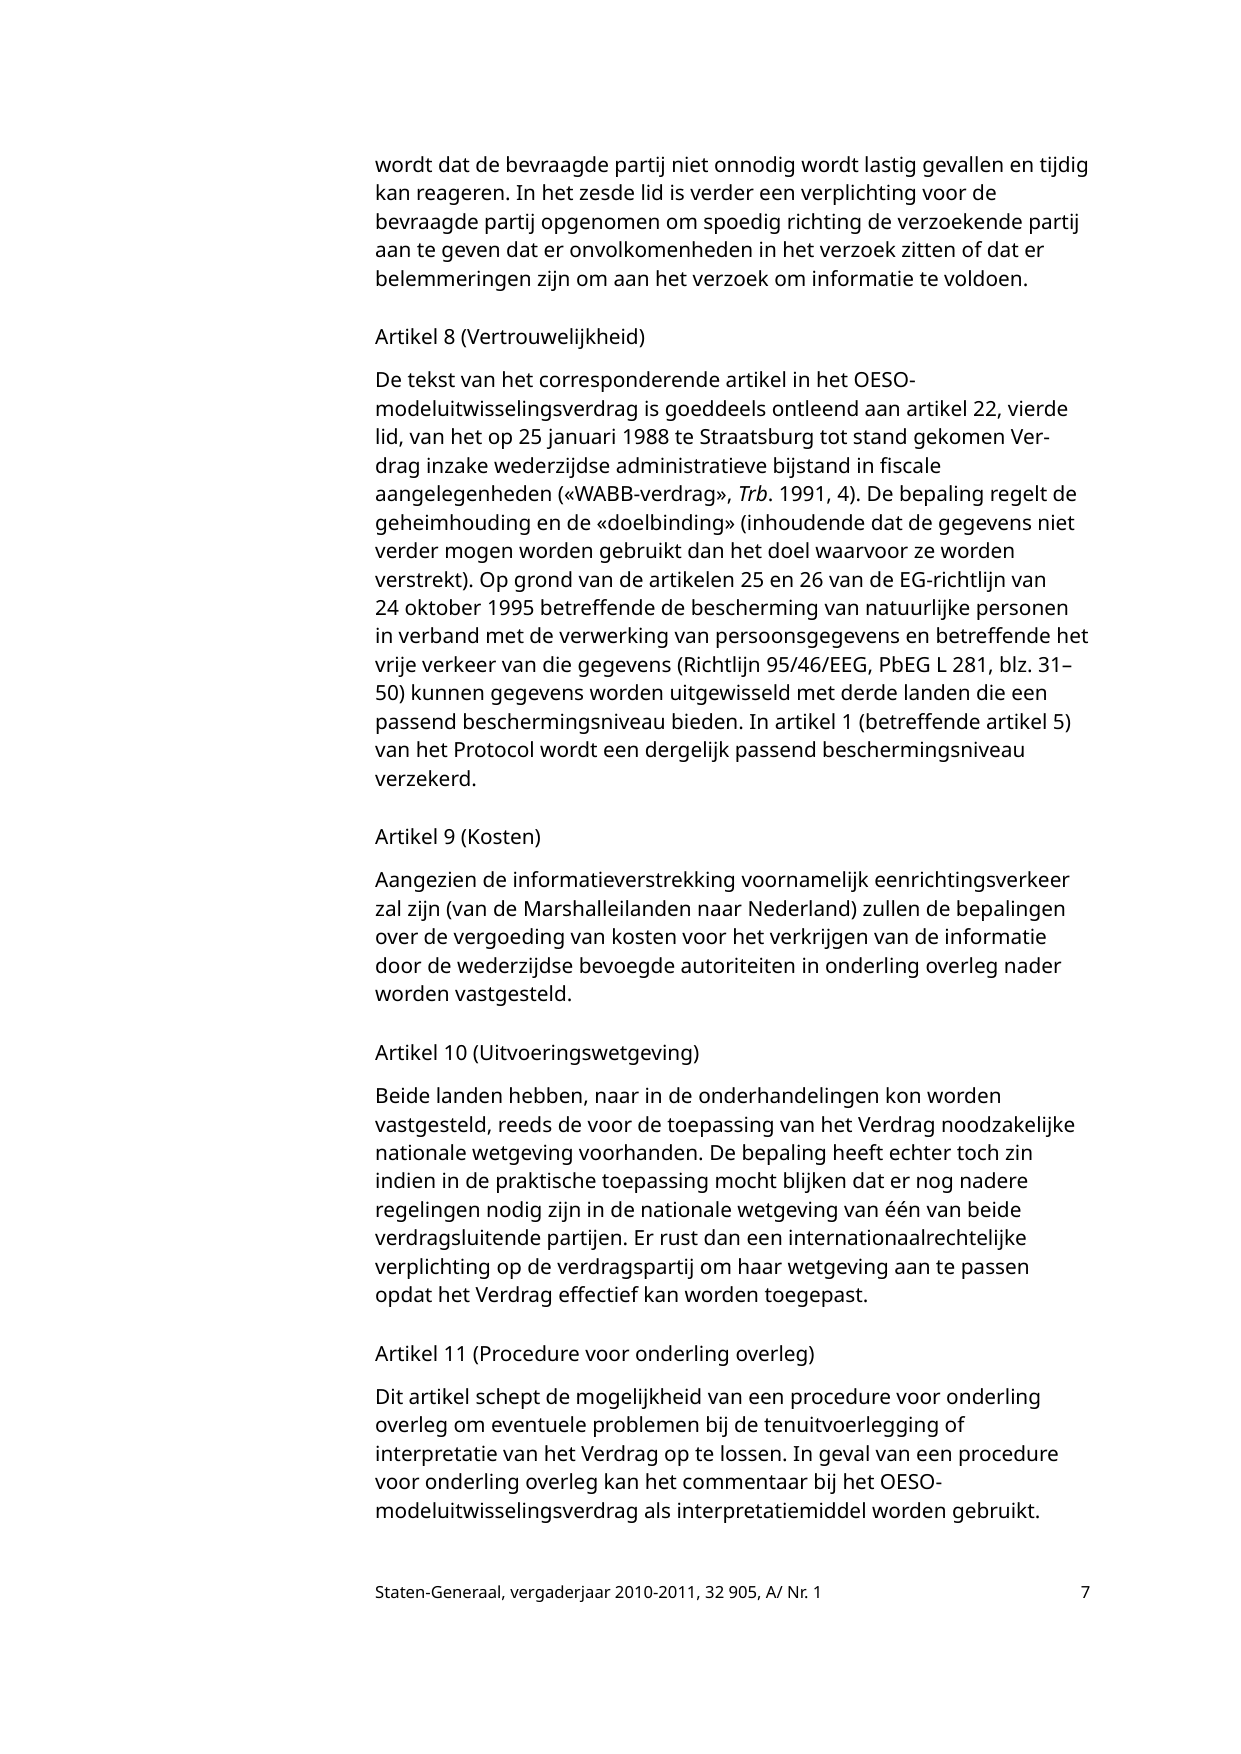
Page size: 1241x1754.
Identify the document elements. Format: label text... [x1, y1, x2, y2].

text De tekst van het corresponderende artikel in het OESO-modeluitwisselingsverdrag is goeddeels ontleend aan artikel 22, vierde lid, van het op 25 januari 1988 te Straatsburg tot stand gekomen Ver-drag inzake wederzijdse administratieve bijstand in fiscale aangelegenheden («WABB-verdrag», Trb. 1991, 4). De bepaling regelt de geheimhouding en de «doelbinding» (inhoudende dat de gegevens niet verder mogen worden gebruikt dan het doel waarvoor ze worden verstrekt). Op grond van de artikelen 25 en 26 van de EG-richtlijn van 24 oktober 1995 betreffende de bescherming van natuurlijke personen in verband met de verwerking van persoonsgegevens en betreffende het vrije verkeer van die gegevens (Richtlijn 95/46/EEG, PbEG L 281, blz. 31–50) kunnen gegevens worden uitgewisseld met derde landen die een passend beschermingsniveau bieden. In artikel 1 (betreffende artikel 5) van het Protocol wordt een dergelijk passend beschermingsniveau verzekerd. [375, 622, 1090, 1048]
text Artikel 10 (Uitvoeringswetgeving) [375, 1294, 1090, 1322]
text Aangezien de informatieverstrekking voornamelijk eenrichtingsverkeer zal zijn (van de Marshalleilanden naar Nederland) zullen de bepalingen over de vergoeding van kosten voor het verkrijgen van de informatie door de wederzijdse bevoegde autoriteiten in onderling overleg nader worden vastgesteld. [375, 1122, 1090, 1264]
text Het vijfde en zesde lid zijn sterk gericht op de uitvoering van de informatie-uitwisseling. Het gaat om de inrichting van verzoeken door de verzoekende administratie op een zodanige manier dat gewaarborgd wordt dat de bevraagde partij niet onnodig wordt lastig gevallen en tijdig kan reageren. In het zesde lid is verder een verplichting voor de bevraagde partij opgenomen om spoedig richting de verzoekende partij aan te geven dat er onvolkomenheden in het verzoek zitten of dat er belemmeringen zijn om aan het verzoek om informatie te voldoen. [375, 321, 1090, 548]
text Dit artikel bevat belangrijke bepalingen, waarin conform het OESO-modeluitwisselingsverdrag is vastgelegd dat de verzochte informatie moet worden uitgewisseld ook als geen sprake is van een belang voor de eigen nationale belastingheffing of geen sprake is van een feit dat zowel volgens de wet van de bevraagde partij als volgens de wet van de vragende partij als strafbaar zou worden aangemerkt («dubbele strafbaarheid»). Ook wordt een eventueel bankgeheim expliciet doorbroken. De gecommitteerde landen hebben zich hierop expliciet moeten vastleggen in hun OESO-toezegging. Op grond van artikel 5, eerste lid, van de WIB heeft Nederland geen probleem aan deze bepalingen te voldoen. Ook de Marshalleilanden hebben de laatste jaren de nationale wetgeving aangepast om te kunnen voldoen aan de verplichtingen die uit het Verdrag voortvloeien. [375, 150, 1090, 321]
text Artikel 8 (Vertrouwelijkheid) [375, 578, 1090, 607]
text Beide landen hebben, naar in de onderhandelingen kon worden vastgesteld, reeds de voor de toepassing van het Verdrag noodzakelijke nationale wetgeving voorhanden. De bepaling heeft echter toch zin indien in de praktische toepassing mocht blijken dat er nog nadere regelingen nodig zijn in de nationale wetgeving van één van beide verdragsluitende partijen. Er rust dan een internationaalrechtelijke verplichting op de verdragspartij om haar wetgeving aan te passen opdat het Verdrag effectief kan worden toegepast. [375, 1337, 1090, 1508]
text Artikel 9 (Kosten) [375, 1078, 1090, 1107]
